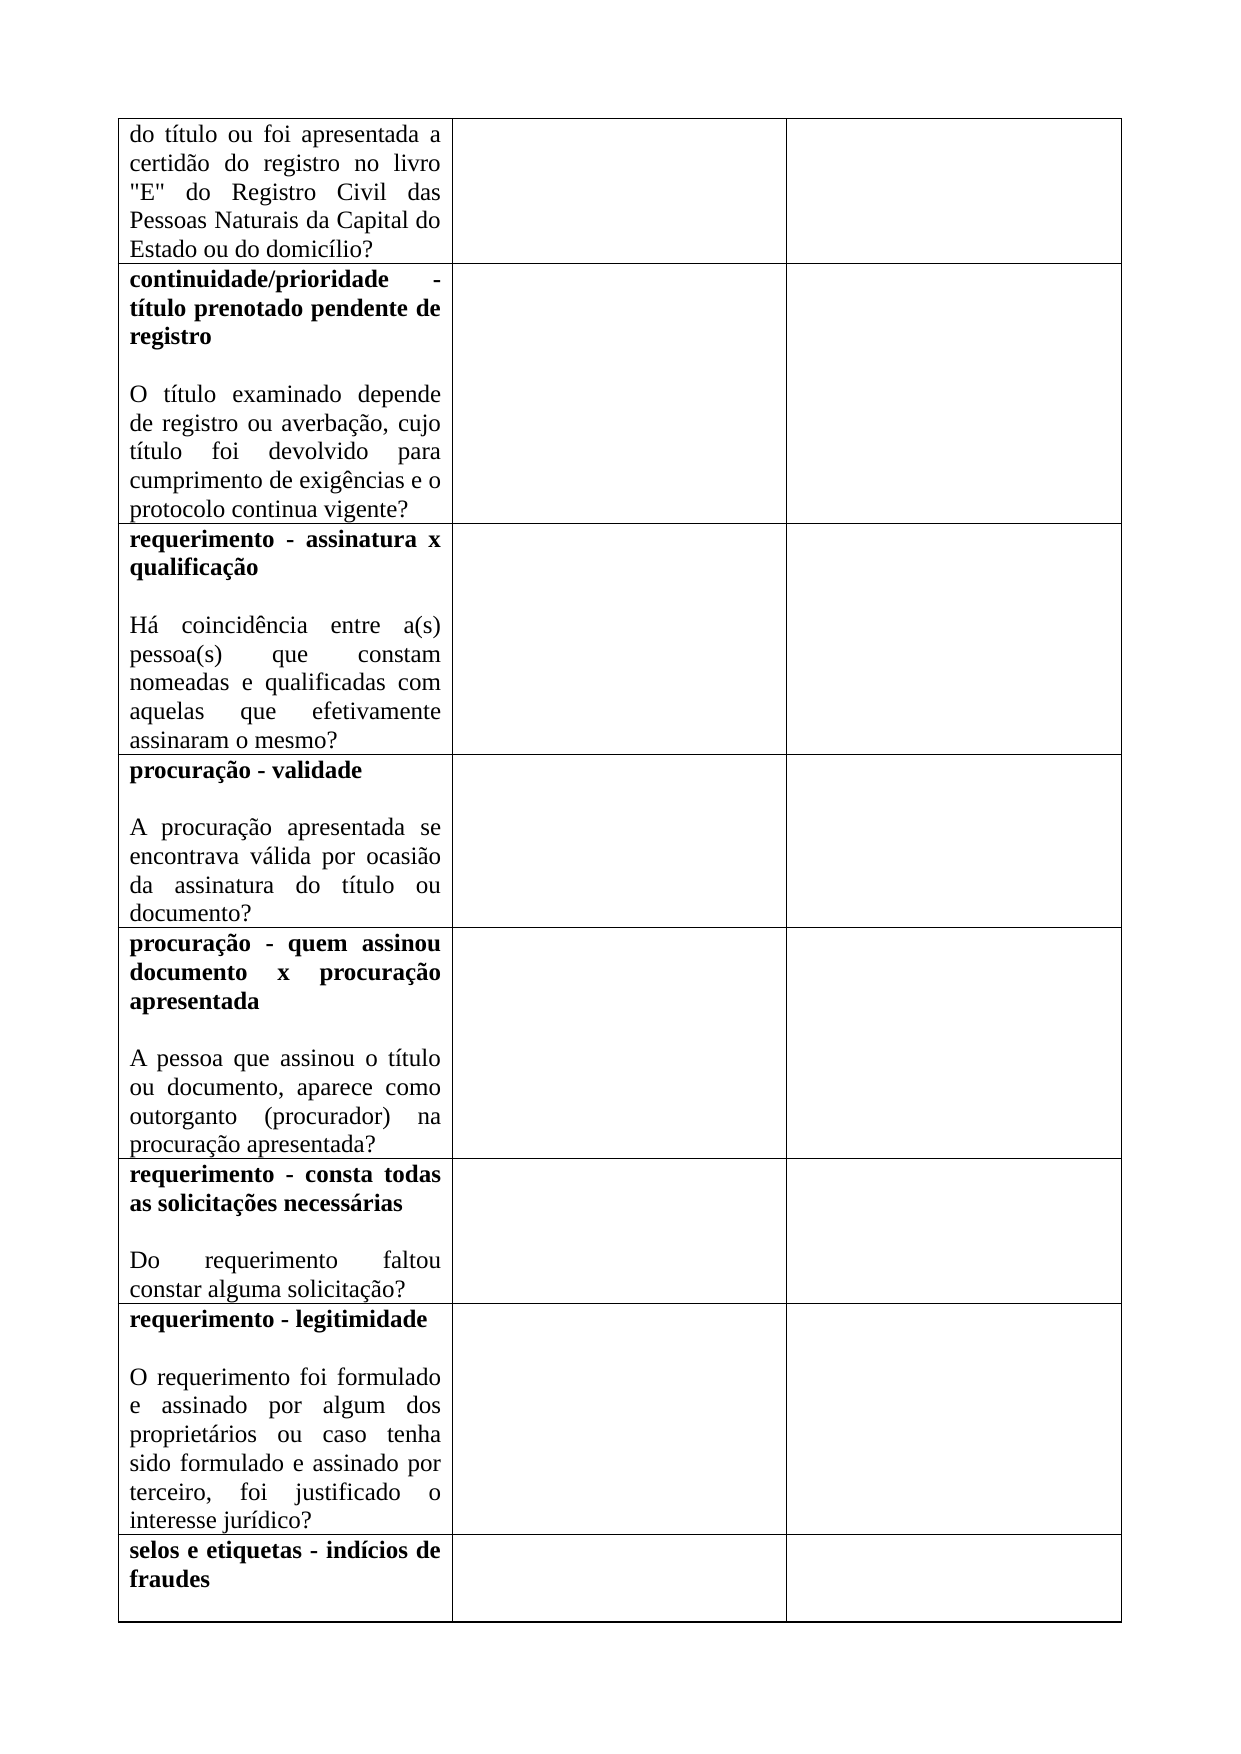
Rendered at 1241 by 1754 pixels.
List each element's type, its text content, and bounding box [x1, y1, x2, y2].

table_cell [453, 1304, 786, 1534]
table_cell selos e etiquetas - indícios de fraudes [119, 1535, 452, 1621]
table_cell requerimento - legitimidade O requerimento foi formulado e assinado por algum dos proprietários ou caso tenha sido formulado e assinado por terceiro, foi justificado o interesse jurídico? [119, 1304, 452, 1534]
table_cell requerimento - consta todas as solicitações necessárias Do requerimento faltou constar alguma solicitação? [119, 1159, 452, 1303]
table_cell [787, 1159, 1121, 1303]
table_cell [787, 1304, 1121, 1534]
table_cell [453, 755, 786, 927]
table_cell [453, 119, 786, 263]
table_cell [787, 928, 1121, 1158]
table_cell [787, 119, 1121, 263]
table_cell [453, 928, 786, 1158]
table_cell continuidade/prioridade - título prenotado pendente de registro O título examinado depende de registro ou averbação, cujo título foi devolvido para cumprimento de exigências e o protocolo continua vigente? [119, 264, 452, 523]
table_cell [453, 264, 786, 523]
table_cell do título ou foi apresentada a certidão do registro no livro "E" do Registro Civil das Pessoas Naturais da Capital do Estado ou do domicílio? [119, 119, 452, 263]
table_cell procuração - quem assinou documento x procuração apresentada A pessoa que assinou o título ou documento, aparece como outorganto (procurador) na procuração apresentada? [119, 928, 452, 1158]
table_cell [787, 1535, 1121, 1621]
table_cell [453, 1159, 786, 1303]
table_cell [787, 755, 1121, 927]
table_cell [453, 524, 786, 754]
table_cell [787, 264, 1121, 523]
table_cell [787, 524, 1121, 754]
table_cell [453, 1535, 786, 1621]
table_cell procuração - validade A procuração apresentada se encontrava válida por ocasião da assinatura do título ou documento? [119, 755, 452, 927]
table_cell requerimento - assinatura x qualificação Há coincidência entre a(s) pessoa(s) que constam nomeadas e qualificadas com aquelas que efetivamente assinaram o mesmo? [119, 524, 452, 754]
